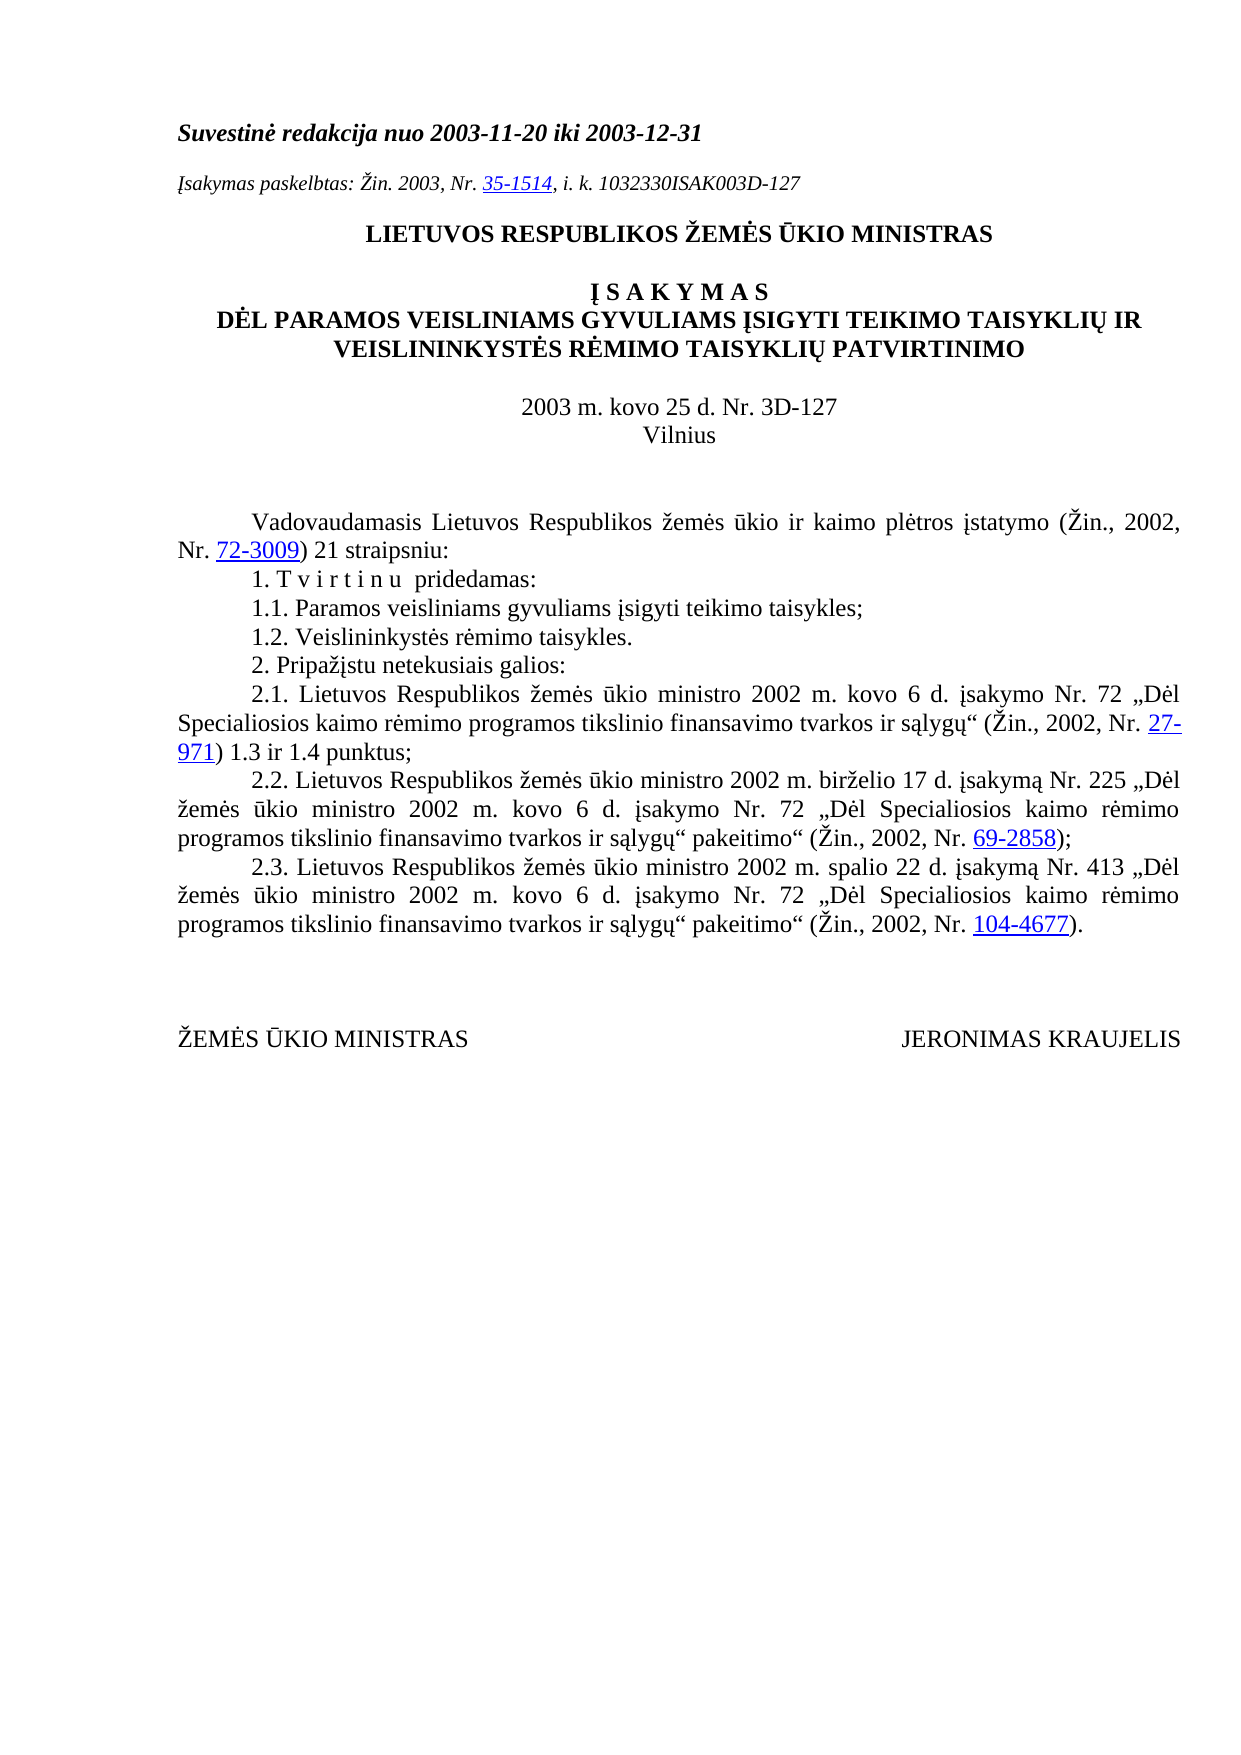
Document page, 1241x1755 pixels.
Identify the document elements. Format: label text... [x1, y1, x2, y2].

text LIETUVOS RESPUBLIKOS ŽEMĖS ŪKIO MINISTRAS [177, 219, 1181, 248]
text 1.2. Veislininkystės rėmimo taisykles. [177, 622, 1181, 650]
text Į S A K Y M A S [177, 277, 1181, 305]
text 1.1. Paramos veisliniams gyvuliams įsigyti teikimo taisykles; [177, 593, 1181, 622]
text Vadovaudamasis Lietuvos Respublikos žemės ūkio ir kaimo plėtros įstatymo (Žin., 2002, Nr. 72-3009) 21 straipsniu: [177, 507, 1181, 564]
text Suvestinė redakcija nuo 2003-11-20 iki 2003-12-31 [177, 118, 1181, 147]
text 2.2. Lietuvos Respublikos žemės ūkio ministro 2002 m. birželio 17 d. įsakymą Nr. 225 „Dėl žemės ūkio ministro 2002 m. kovo 6 d. įsakymo Nr. 72 „Dėl Specialiosios kaimo rėmimo programos tikslinio finansavimo tvarkos ir sąlygų“ pakeitimo“ (Žin., 2002, Nr. 69-2858); [177, 765, 1181, 852]
text 1. Tvirtinu pridedamas: [177, 564, 1181, 593]
text 2. Pripažįstu netekusiais galios: [177, 650, 1181, 679]
text DĖL PARAMOS VEISLINIAMS GYVULIAMS ĮSIGYTI TEIKIMO TAISYKLIŲ IR VEISLININKYSTĖS RĖMIMO TAISYKLIŲ PATVIRTINIMO [177, 305, 1181, 363]
text 2.3. Lietuvos Respublikos žemės ūkio ministro 2002 m. spalio 22 d. įsakymą Nr. 413 „Dėl žemės ūkio ministro 2002 m. kovo 6 d. įsakymo Nr. 72 „Dėl Specialiosios kaimo rėmimo programos tikslinio finansavimo tvarkos ir sąlygų“ pakeitimo“ (Žin., 2002, Nr. 104-4677). [177, 852, 1181, 938]
text Įsakymas paskelbtas: Žin. 2003, Nr. 35-1514, i. k. 1032330ISAK003D-127 [177, 171, 1181, 195]
text Vilnius [177, 420, 1181, 449]
text ŽEMĖS ŪKIO MINISTRAS JERONIMAS KRAUJELIS [177, 1024, 1181, 1053]
text 2003 m. kovo 25 d. Nr. 3D-127 [177, 392, 1181, 420]
text 2.1. Lietuvos Respublikos žemės ūkio ministro 2002 m. kovo 6 d. įsakymo Nr. 72 „Dėl Specialiosios kaimo rėmimo programos tikslinio finansavimo tvarkos ir sąlygų“ (Žin., 2002, Nr. 27-971) 1.3 ir 1.4 punktus; [177, 679, 1181, 765]
